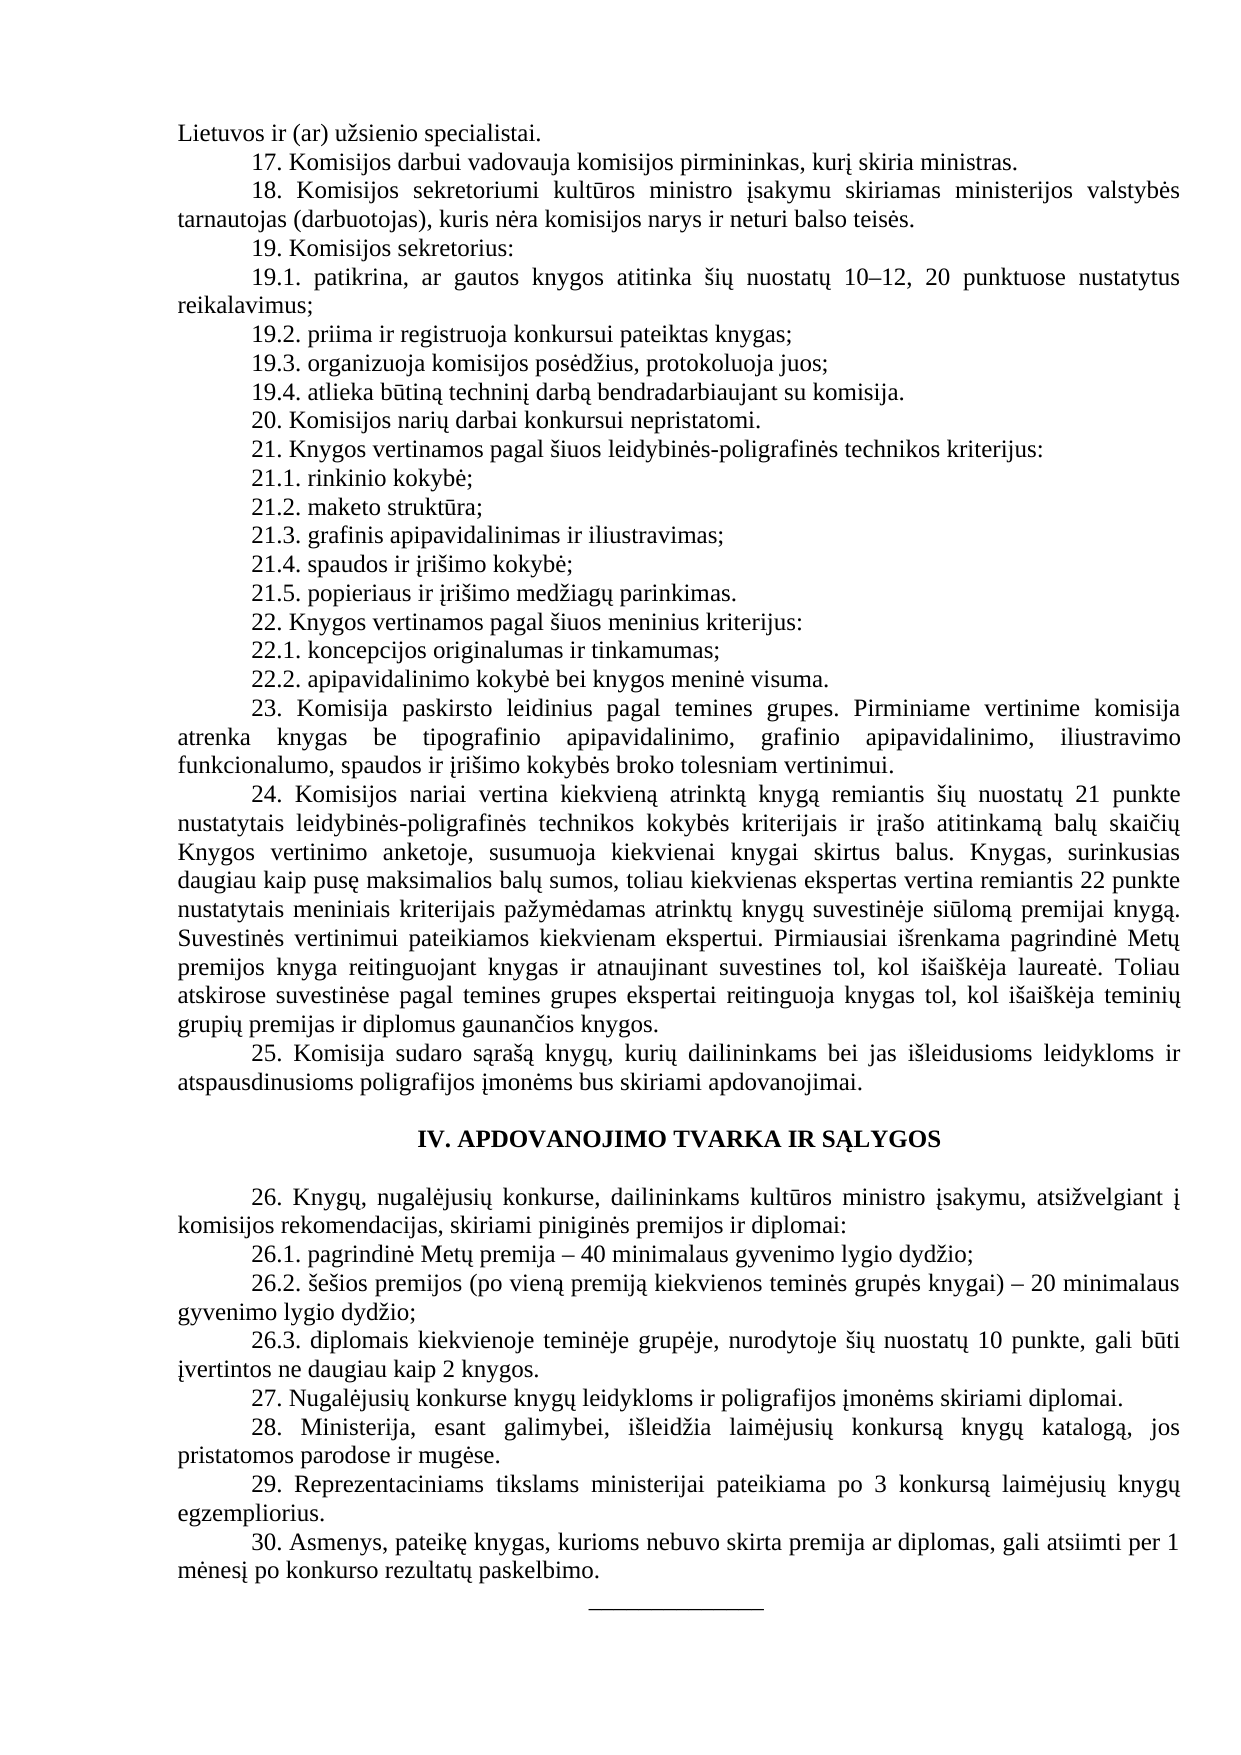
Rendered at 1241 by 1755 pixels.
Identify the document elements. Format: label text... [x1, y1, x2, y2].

text ______________ [177, 1584, 1181, 1613]
text 29. Reprezentaciniams tikslams ministerijai pateikiama po 3 konkursą laimėjusių knygų egzempliorius. [177, 1469, 1181, 1527]
text 19.3. organizuoja komisijos posėdžius, protokoluoja juos; [177, 348, 1181, 377]
text 22. Knygos vertinamos pagal šiuos meninius kriterijus: [177, 607, 1181, 636]
text 21.4. spaudos ir įrišimo kokybė; [177, 549, 1181, 578]
text 26.3. diplomais kiekvienoje teminėje grupėje, nurodytoje šių nuostatų 10 punkte, gali būti įvertintos ne daugiau kaip 2 knygos. [177, 1326, 1181, 1383]
text 21.3. grafinis apipavidalinimas ir iliustravimas; [177, 521, 1181, 549]
text 26.1. pagrindinė Metų premija – 40 minimalaus gyvenimo lygio dydžio; [177, 1239, 1181, 1268]
text 27. Nugalėjusių konkurse knygų leidykloms ir poligrafijos įmonėms skiriami diplomai. [177, 1383, 1181, 1412]
text 28. Ministerija, esant galimybei, išleidžia laimėjusių konkursą knygų katalogą, jos pristatomos parodose ir mugėse. [177, 1412, 1181, 1469]
text 22.2. apipavidalinimo kokybė bei knygos meninė visuma. [177, 664, 1181, 693]
text 21.5. popieriaus ir įrišimo medžiagų parinkimas. [177, 578, 1181, 607]
text 19. Komisijos sekretorius: [177, 233, 1181, 262]
text 21. Knygos vertinamos pagal šiuos leidybinės-poligrafinės technikos kriterijus: [177, 434, 1181, 463]
text 23. Komisija paskirsto leidinius pagal temines grupes. Pirminiame vertinime komisija atrenka knygas be tipografinio apipavidalinimo, grafinio apipavidalinimo, iliustravimo funkcionalumo, spaudos ir įrišimo kokybės broko tolesniam vertinimui. [177, 693, 1181, 779]
text 19.4. atlieka būtiną techninį darbą bendradarbiaujant su komisija. [177, 377, 1181, 406]
text IV. APDOVANOJIMO TVARKA IR SĄLYGOS [177, 1124, 1181, 1153]
text 20. Komisijos narių darbai konkursui nepristatomi. [177, 406, 1181, 434]
text 22.1. koncepcijos originalumas ir tinkamumas; [177, 636, 1181, 664]
text 26.2. šešios premijos (po vieną premiją kiekvienos teminės grupės knygai) – 20 minimalaus gyvenimo lygio dydžio; [177, 1268, 1181, 1326]
text 21.1. rinkinio kokybė; [177, 463, 1181, 492]
text 17. Komisijos darbui vadovauja komisijos pirmininkas, kurį skiria ministras. [177, 147, 1181, 176]
text Lietuvos ir (ar) užsienio specialistai. [177, 118, 1181, 147]
text 21.2. maketo struktūra; [177, 492, 1181, 521]
text 25. Komisija sudaro sąrašą knygų, kurių dailininkams bei jas išleidusioms leidykloms ir atspausdinusioms poligrafijos įmonėms bus skiriami apdovanojimai. [177, 1038, 1181, 1096]
text 19.1. patikrina, ar gautos knygos atitinka šių nuostatų 10–12, 20 punktuose nustatytus reikalavimus; [177, 262, 1181, 319]
text 30. Asmenys, pateikę knygas, kurioms nebuvo skirta premija ar diplomas, gali atsiimti per 1 mėnesį po konkurso rezultatų paskelbimo. [177, 1527, 1181, 1584]
text 26. Knygų, nugalėjusių konkurse, dailininkams kultūros ministro įsakymu, atsižvelgiant į komisijos rekomendacijas, skiriami piniginės premijos ir diplomai: [177, 1182, 1181, 1239]
text 19.2. priima ir registruoja konkursui pateiktas knygas; [177, 319, 1181, 348]
text 24. Komisijos nariai vertina kiekvieną atrinktą knygą remiantis šių nuostatų 21 punkte nustatytais leidybinės-poligrafinės technikos kokybės kriterijais ir įrašo atitinkamą balų skaičių Knygos vertinimo anketoje, susumuoja kiekvienai knygai skirtus balus. Knygas, surinkusias daugiau kaip pusę maksimalios balų sumos, toliau kiekvienas ekspertas vertina remiantis 22 punkte nustatytais meniniais kriterijais pažymėdamas atrinktų knygų suvestinėje siūlomą premijai knygą. Suvestinės vertinimui pateikiamos kiekvienam ekspertui. Pirmiausiai išrenkama pagrindinė Metų premijos knyga reitinguojant knygas ir atnaujinant suvestines tol, kol išaiškėja laureatė. Toliau atskirose suvestinėse pagal temines grupes ekspertai reitinguoja knygas tol, kol išaiškėja teminių grupių premijas ir diplomus gaunančios knygos. [177, 779, 1181, 1038]
text 18. Komisijos sekretoriumi kultūros ministro įsakymu skiriamas ministerijos valstybės tarnautojas (darbuotojas), kuris nėra komisijos narys ir neturi balso teisės. [177, 176, 1181, 233]
